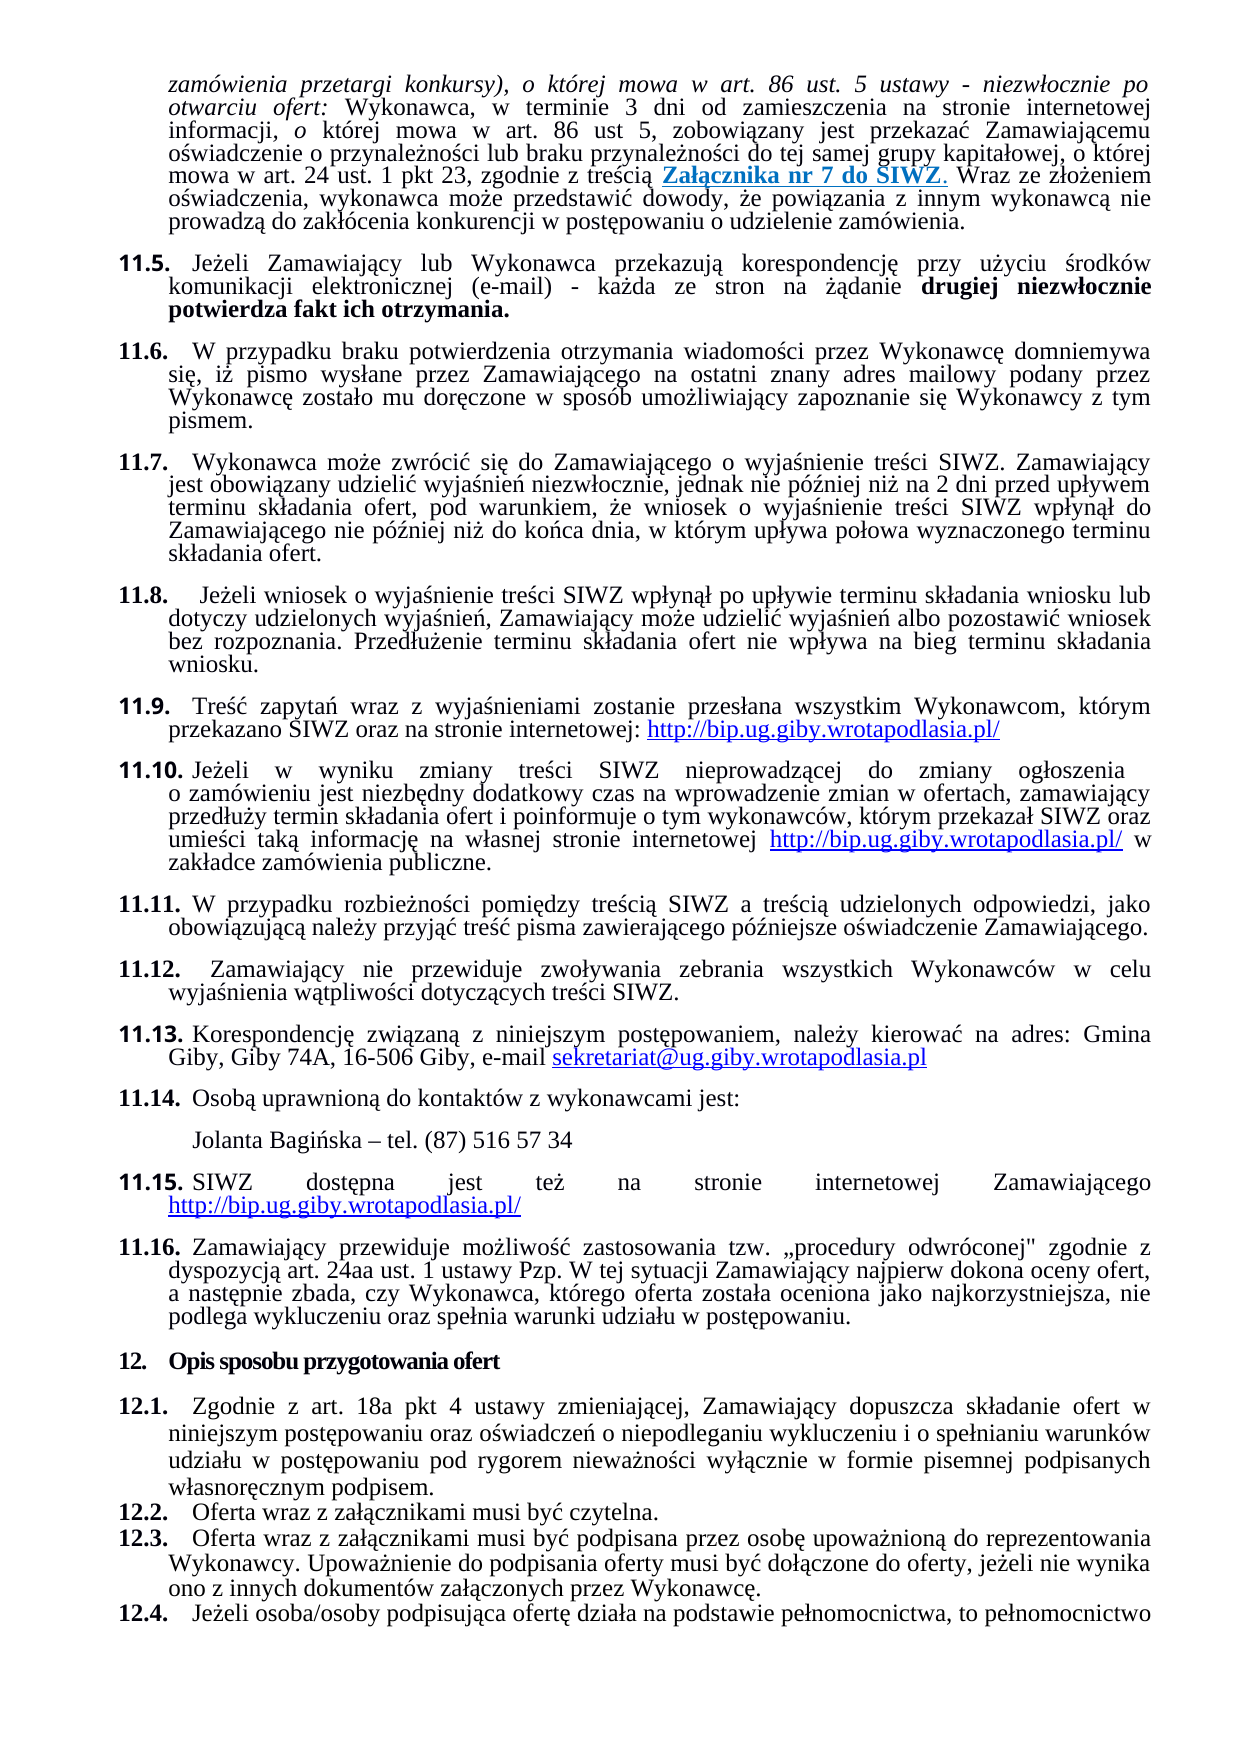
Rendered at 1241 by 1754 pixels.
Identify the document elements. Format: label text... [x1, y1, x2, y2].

list W przypadku rozbieżności pomiędzy treścią SIWZ a treścią udzielonych odpowiedzi, jako obowiązującą należy przyjąć treść pisma zawierającego późniejsze oświadczenie Zamawiającego. [118, 894, 1152, 940]
list Wykonawca może zwrócić się do Zamawiającego o wyjaśnienie treści SIWZ. Zamawiający jest obowiązany udzielić wyjaśnień niezwłocznie, jednak nie później niż na 2 dni przed upływem terminu składania ofert, pod warunkiem, że wniosek o wyjaśnienie treści SIWZ wpłynął do Zamawiającego nie później niż do końca dnia, w którym upływa połowa wyznaczonego terminu składania ofert. [118, 452, 1152, 566]
list Jeżeli wniosek o wyjaśnienie treści SIWZ wpłynął po upływie terminu składania wniosku lub dotyczy udzielonych wyjaśnień, Zamawiający może udzielić wyjaśnień albo pozostawić wniosek bez rozpoznania. Przedłużenie terminu składania ofert nie wpływa na bieg terminu składania wniosku. [118, 585, 1152, 677]
list SIWZ dostępna jest też na stronie internetowej Zamawiającego http://bip.ug.giby.wrotapodlasia.pl/ [118, 1172, 1152, 1218]
list Osobą uprawnioną do kontaktów z wykonawcami jest: [118, 1088, 1152, 1111]
list Treść zapytań wraz z wyjaśnieniami zostanie przesłana wszystkim Wykonawcom, którym przekazano SIWZ oraz na stronie internetowej: http://bip.ug.giby.wrotapodlasia.pl/ [118, 696, 1152, 742]
list Jeżeli osoba/osoby podpisująca ofertę działa na podstawie pełnomocnictwa, to pełnomocnictwo [118, 1601, 1152, 1626]
list Oferta wraz z załącznikami musi być podpisana przez osobę upoważnioną do reprezentowania Wykonawcy. Upoważnienie do podpisania oferty musi być dołączone do oferty, jeżeli nie wynika ono z innych dokumentów załączonych przez Wykonawcę. [118, 1526, 1152, 1601]
list Zamawiający przewiduje możliwość zastosowania tzw. „procedury odwróconej" zgodnie z dyspozycją art. 24aa ust. 1 ustawy Pzp. W tej sytuacji Zamawiający najpierw dokona oceny ofert, a następnie zbada, czy Wykonawca, którego oferta została oceniona jako najkorzystniejsza, nie podlega wykluczeniu oraz spełnia warunki udziału w postępowaniu. [118, 1237, 1152, 1329]
list Zgodnie z art. 18a pkt 4 ustawy zmieniającej, Zamawiający dopuszcza składanie ofert w niniejszym postępowaniu oraz oświadczeń o niepodleganiu wykluczeniu i o spełnianiu warunków udziału w postępowaniu pod rygorem nieważności wyłącznie w formie pisemnej podpisanych własnoręcznym podpisem. [118, 1392, 1152, 1501]
list Korespondencję związaną z niniejszym postępowaniem, należy kierować na adres: Gmina Giby, Giby 74A, 16-506 Giby, e-mail sekretariat@ug.giby.wrotapodlasia.pl [118, 1024, 1152, 1069]
text Jolanta Bagińska – tel. (87) 516 57 34 [168, 1130, 1152, 1153]
list Oferta wraz z załącznikami musi być czytelna. [118, 1501, 1152, 1526]
list Jeżeli Zamawiający lub Wykonawca przekazują korespondencję przy użyciu środków komunikacji elektronicznej (e-mail) - każda ze stron na żądanie drugiej niezwłocznie potwierdza fakt ich otrzymania. [118, 253, 1152, 322]
list zamówienia przetargi konkursy), o której mowa w art. 86 ust. 5 ustawy - niezwłocznie po otwarciu ofert: Wykonawca, w terminie 3 dni od zamieszczenia na stronie internetowej informacji, o której mowa w art. 86 ust 5, zobowiązany jest przekazać Zamawiającemu oświadczenie o przynależności lub braku przynależności do tej samej grupy kapitałowej, o której mowa w art. 24 ust. 1 pkt 23, zgodnie z treścią Załącznika nr 7 do SIWZ. Wraz ze złożeniem oświadczenia, wykonawca może przedstawić dowody, że powiązania z innym wykonawcą nie prowadzą do zakłócenia konkurencji w postępowaniu o udzielenie zamówienia. [118, 74, 1152, 234]
list W przypadku braku potwierdzenia otrzymania wiadomości przez Wykonawcę domniemywa się, iż pismo wysłane przez Zamawiającego na ostatni znany adres mailowy podany przez Wykonawcę zostało mu doręczone w sposób umożliwiający zapoznanie się Wykonawcy z tym pismem. [118, 341, 1152, 433]
list Jeżeli w wyniku zmiany treści SIWZ nieprowadzącej do zmiany ogłoszenia o zamówieniu jest niezbędny dodatkowy czas na wprowadzenie zmian w ofertach, zamawiający przedłuży termin składania ofert i poinformuje o tym wykonawców, którym przekazał SIWZ oraz umieści taką informację na własnej stronie internetowej http://bip.ug.giby.wrotapodlasia.pl/ w zakładce zamówienia publiczne. [118, 761, 1152, 875]
list Zamawiający nie przewiduje zwoływania zebrania wszystkich Wykonawców w celu wyjaśnienia wątpliwości dotyczących treści SIWZ. [118, 959, 1152, 1005]
subtitle Opis sposobu przygotowania ofert [118, 1348, 1152, 1375]
